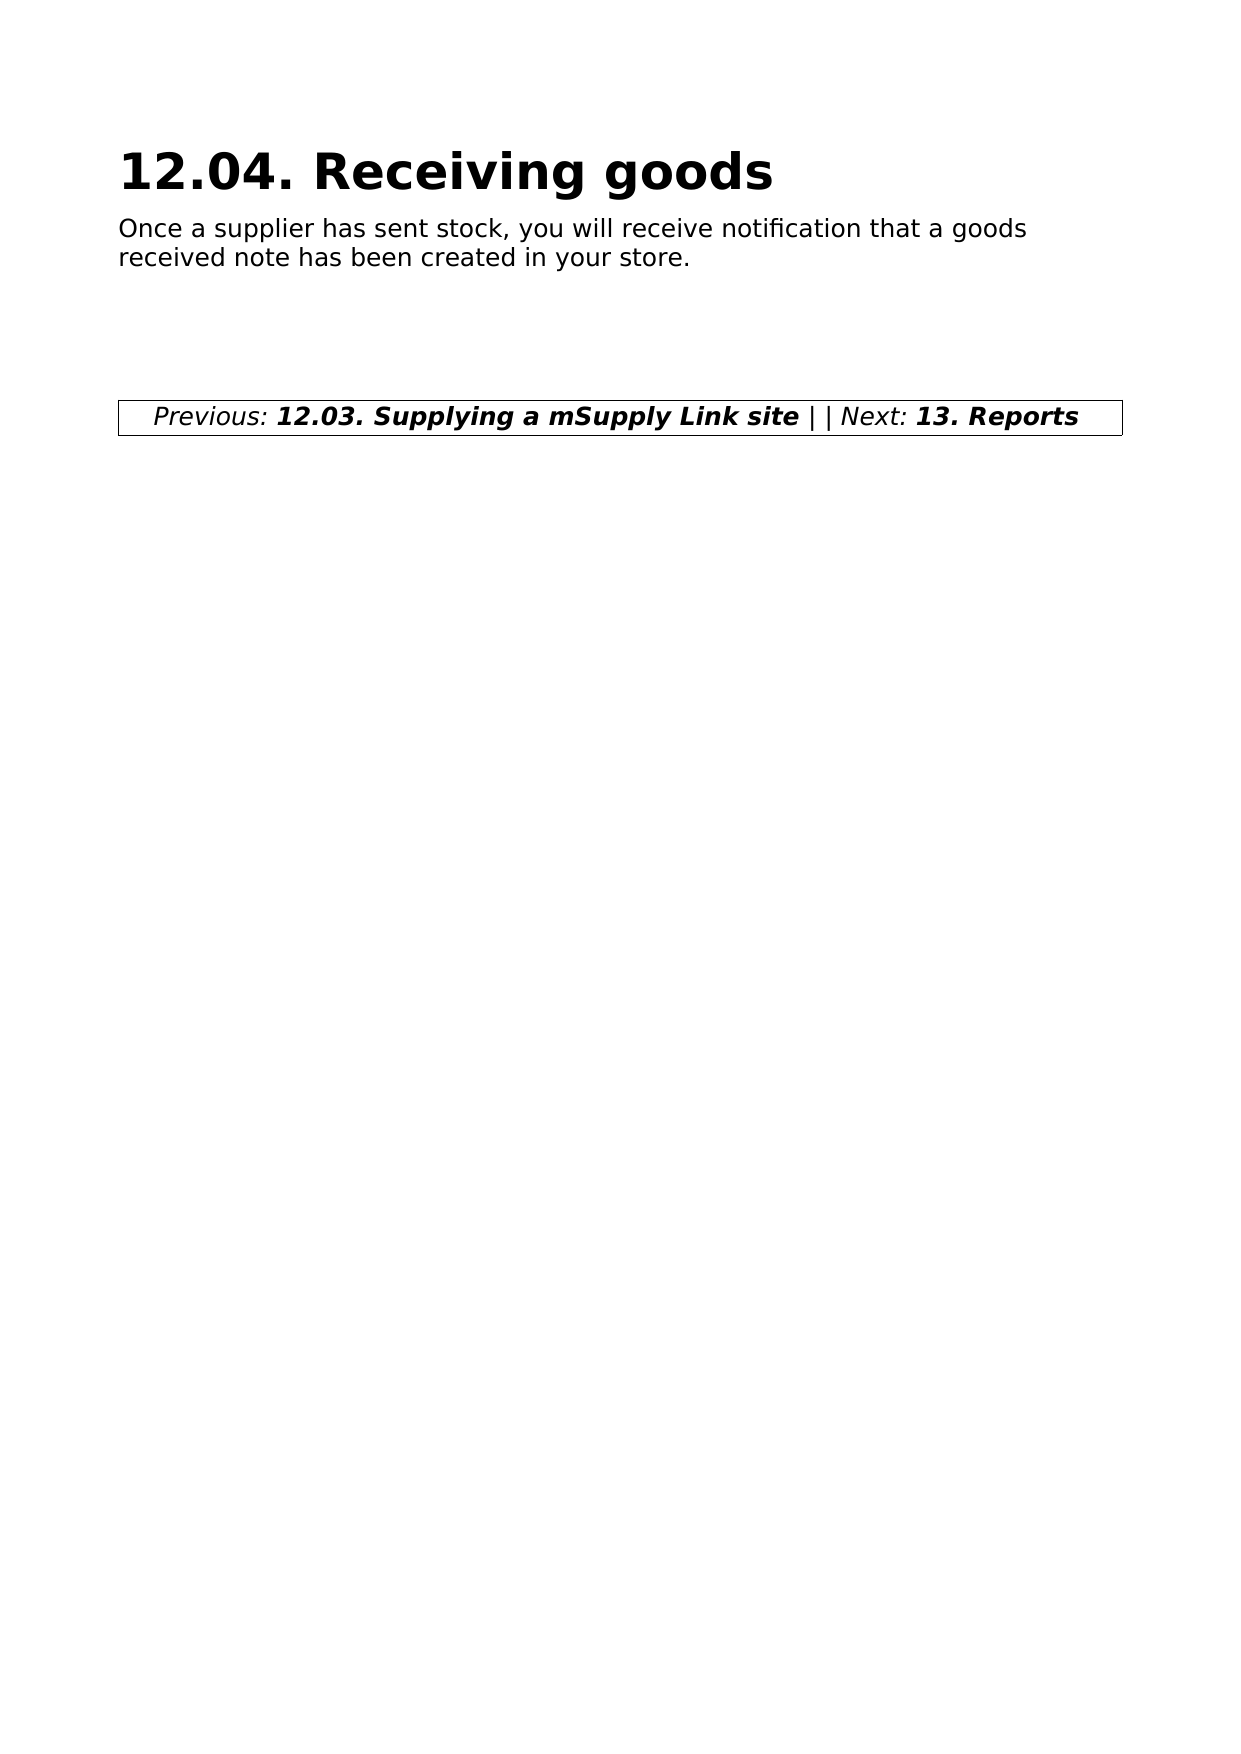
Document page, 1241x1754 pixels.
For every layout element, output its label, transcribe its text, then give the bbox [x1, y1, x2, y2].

text Once a supplier has sent stock, you will receive notification that a goods received note has been created in your store. [118, 214, 1122, 272]
table_header Previous: 12.03. Supplying a mSupply Link site | | Next: 13. Reports [119, 401, 1122, 434]
subtitle 12.04. Receiving goods [118, 143, 1122, 201]
